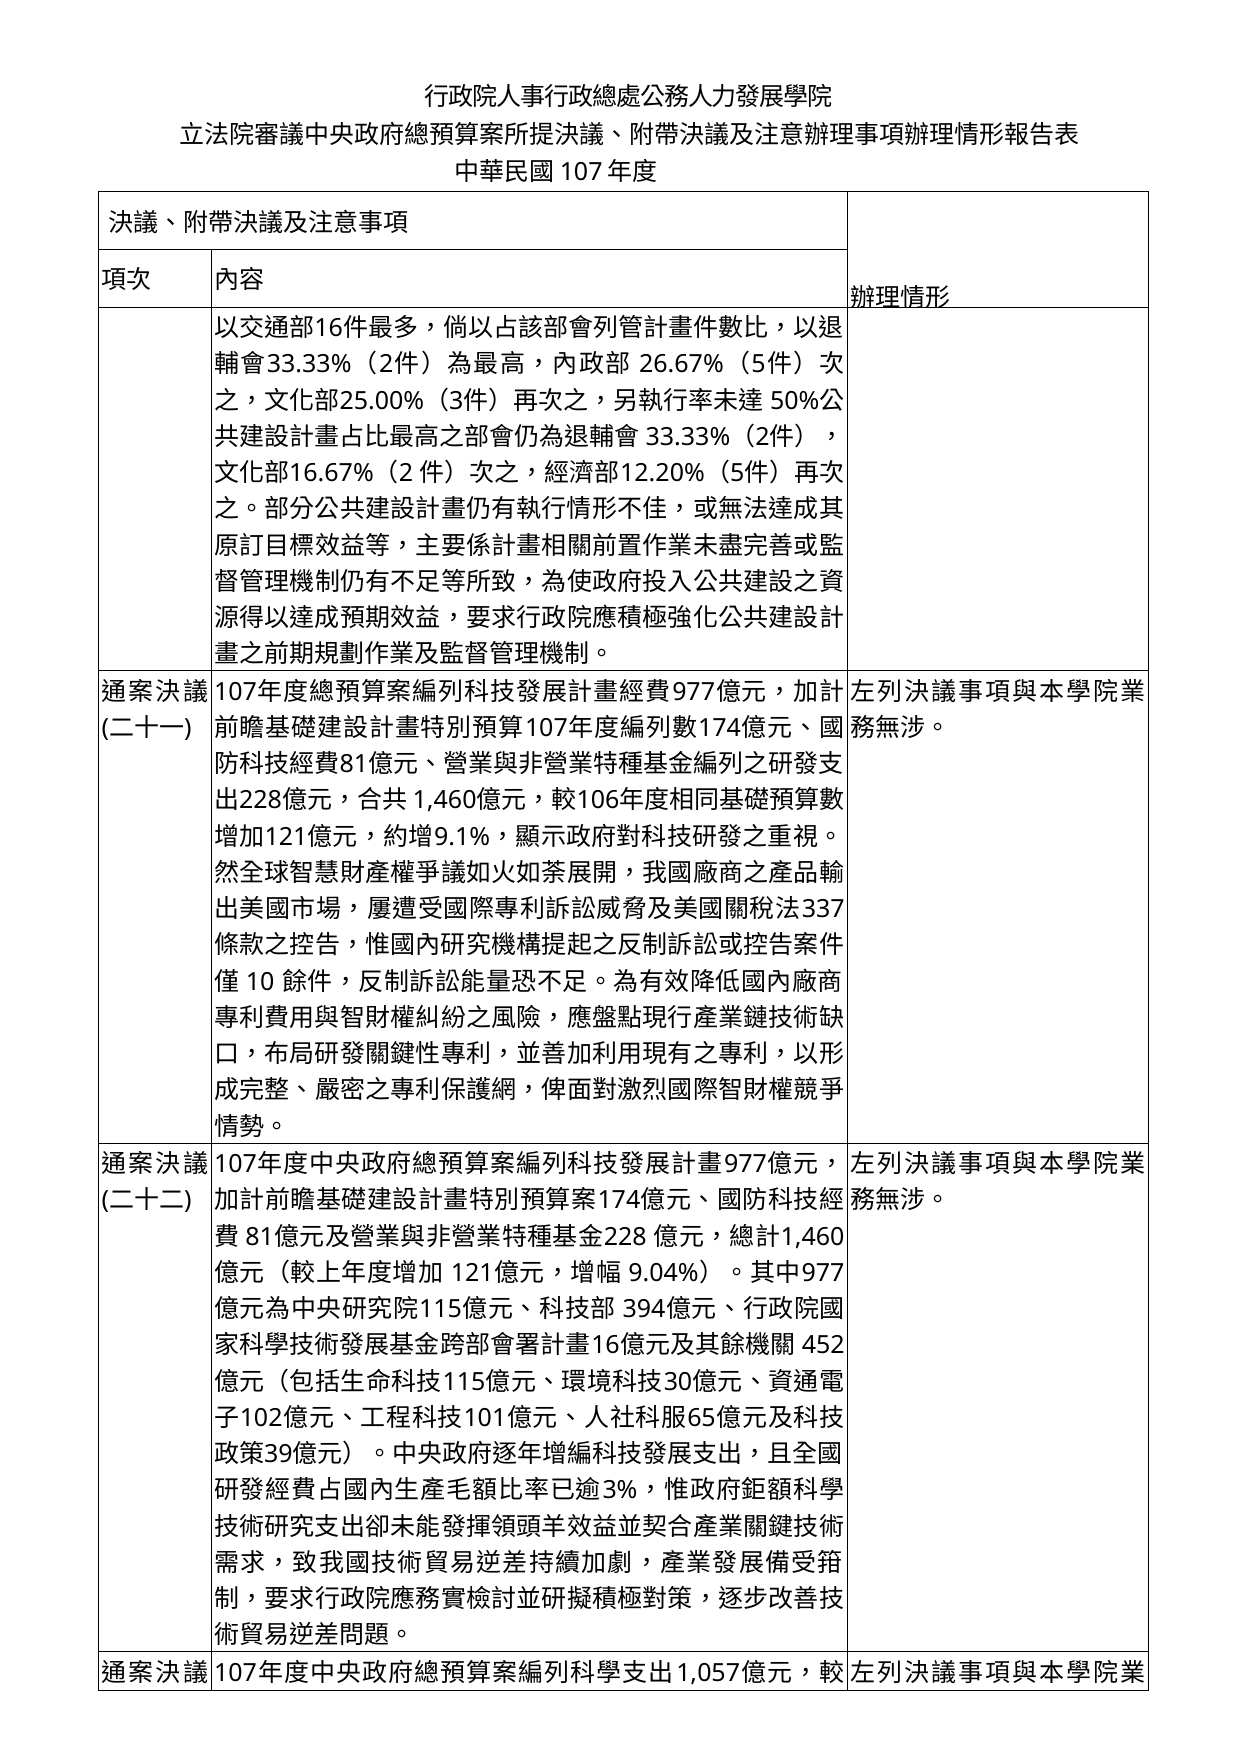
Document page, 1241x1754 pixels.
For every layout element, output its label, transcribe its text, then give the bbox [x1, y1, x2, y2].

table_cell 通案決議(二十一) [99, 671, 211, 1142]
table_cell [99, 308, 211, 670]
table_cell 項次 [99, 250, 211, 307]
table_cell 107年度總預算案編列科技發展計畫經費977億元，加計前瞻基礎建設計畫特別預算107年度編列數174億元、國防科技經費81億元、營業與非營業特種基金編列之研發支出228億元，合共 1,460億元，較106年度相同基礎預算數增加121億元，約增9.1%，顯示政府對科技研發之重視。然全球智慧財產權爭議如火如荼展開，我國廠商之產品輸出美國市場，屢遭受國際專利訴訟威脅及美國關稅法337條款之控告，惟國內研究機構提起之反制訴訟或控告案件僅 10 餘件，反制訴訟能量恐不足。為有效降低國內廠商專利費用與智財權糾紛之風險，應盤點現行產業鏈技術缺口，布局研發關鍵性專利，並善加利用現有之專利，以形成完整、嚴密之專利保護網，俾面對激烈國際智財權競爭情勢。 [212, 671, 847, 1142]
table_cell 左列決議事項與本學院業 [848, 1652, 1148, 1690]
table_cell 左列決議事項與本學院業務無涉。 [848, 1144, 1148, 1651]
table_cell 以交通部16件最多，倘以占該部會列管計畫件數比，以退輔會33.33%（2件）為最高，內政部 26.67%（5件）次之，文化部25.00%（3件）再次之，另執行率未達 50%公共建設計畫占比最高之部會仍為退輔會 33.33%（2件），文化部16.67%（2 件）次之，經濟部12.20%（5件）再次之。部分公共建設計畫仍有執行情形不佳，或無法達成其原訂目標效益等，主要係計畫相關前置作業未盡完善或監督管理機制仍有不足等所致，為使政府投入公共建設之資源得以達成預期效益，要求行政院應積極強化公共建設計畫之前期規劃作業及監督管理機制。 [212, 308, 847, 670]
table_cell 內容 [212, 250, 847, 307]
table_header 辦理情形 [848, 192, 1148, 307]
table_header 決議、附帶決議及注意事項 [99, 192, 847, 248]
table_cell [848, 308, 1148, 670]
table_cell 107年度中央政府總預算案編列科學支出1,057億元，較 [212, 1652, 847, 1690]
table_cell 通案決議 [99, 1652, 211, 1690]
table_cell 通案決議(二十二) [99, 1144, 211, 1651]
table_cell 107年度中央政府總預算案編列科技發展計畫977億元，加計前瞻基礎建設計畫特別預算案174億元、國防科技經費 81億元及營業與非營業特種基金228 億元，總計1,460億元（較上年度增加 121億元，增幅 9.04%）。其中977 億元為中央研究院115億元、科技部 394億元、行政院國家科學技術發展基金跨部會署計畫16億元及其餘機關 452億元（包括生命科技115億元、環境科技30億元、資通電子102億元、工程科技101億元、人社科服65億元及科技政策39億元）。中央政府逐年增編科技發展支出，且全國研發經費占國內生產毛額比率已逾3%，惟政府鉅額科學技術研究支出卻未能發揮領頭羊效益並契合產業關鍵技術需求，致我國技術貿易逆差持續加劇，產業發展備受箝制，要求行政院應務實檢討並研擬積極對策，逐步改善技術貿易逆差問題。 [212, 1144, 847, 1651]
table_cell 左列決議事項與本學院業務無涉。 [848, 671, 1148, 1142]
